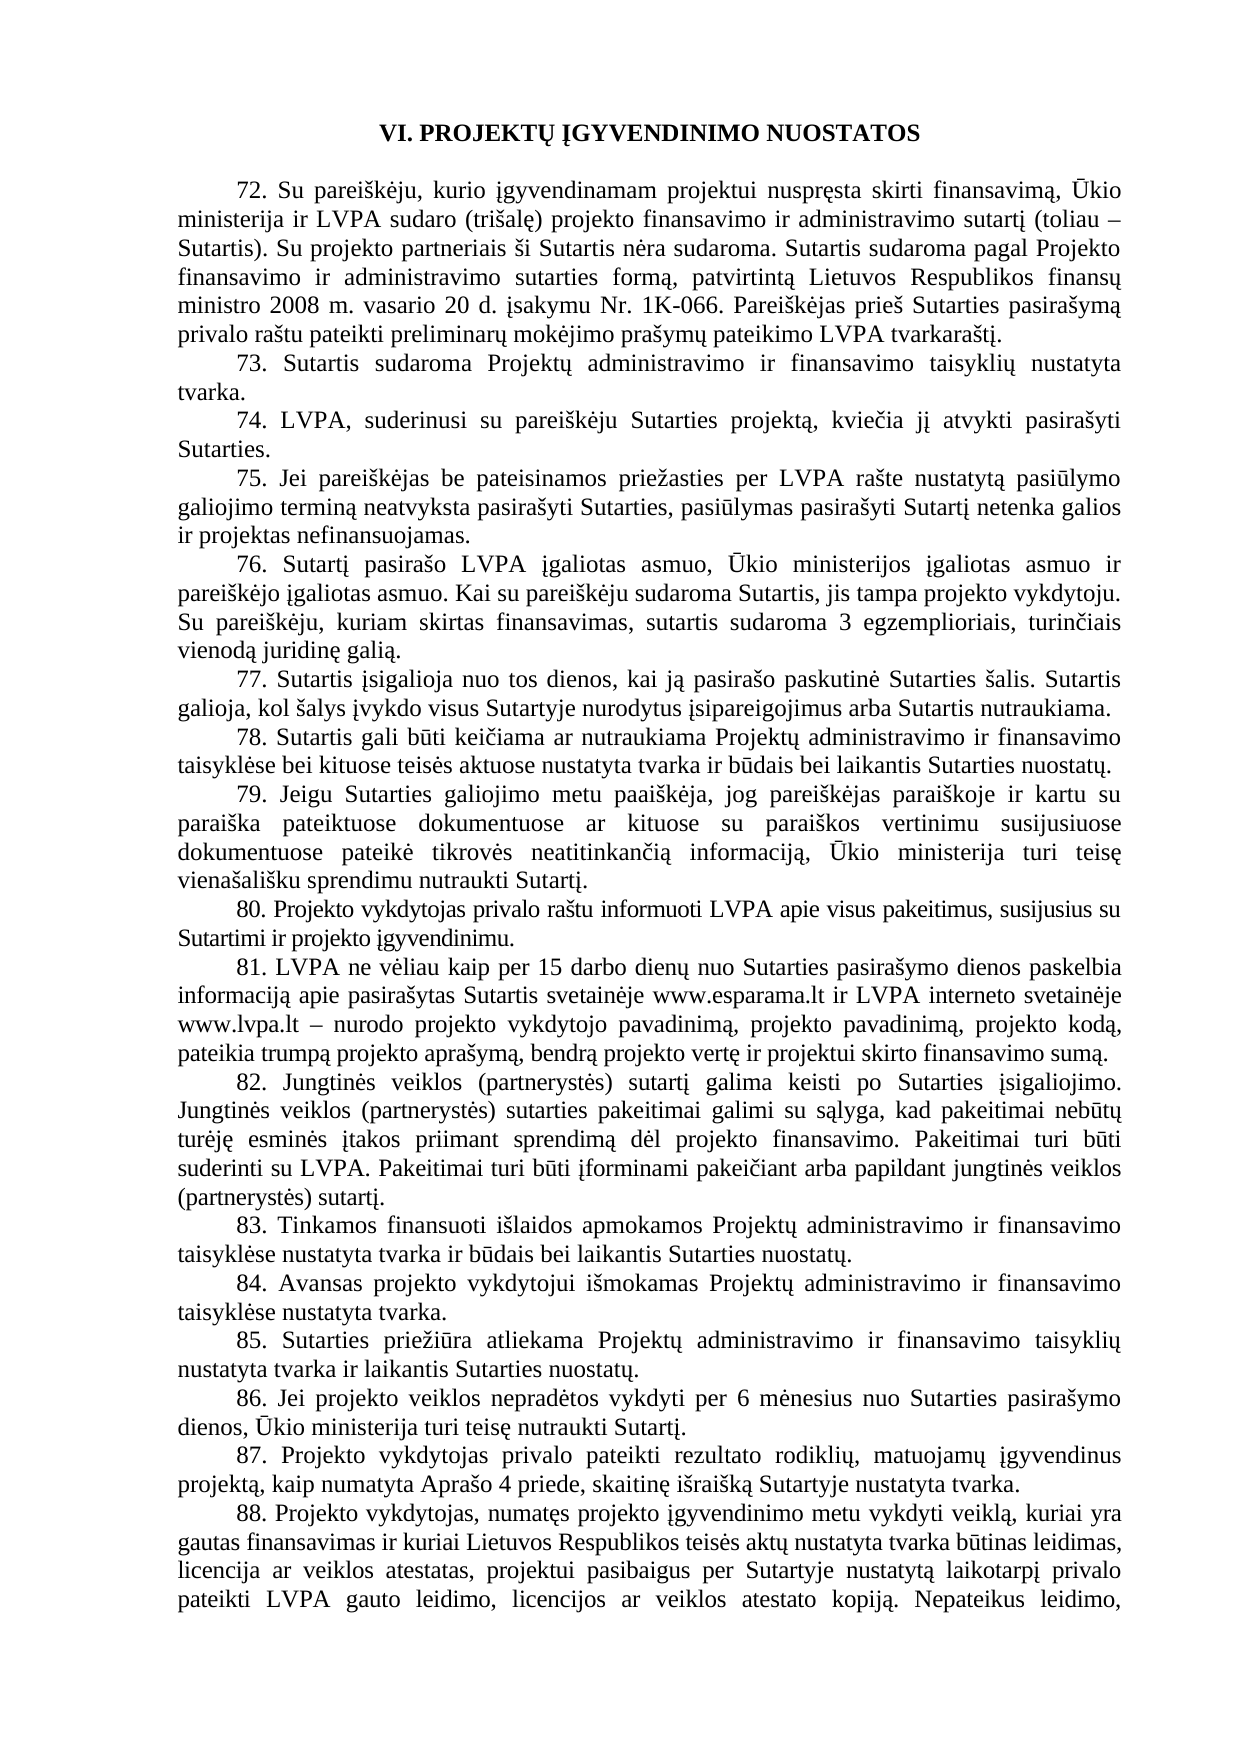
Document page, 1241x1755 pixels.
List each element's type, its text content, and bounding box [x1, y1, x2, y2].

text 82. Jungtinės veiklos (partnerystės) sutartį galima keisti po Sutarties įsigaliojimo. Jungtinės veiklos (partnerystės) sutarties pakeitimai galimi su sąlyga, kad pakeitimai nebūtų turėję esminės įtakos priimant sprendimą dėl projekto finansavimo. Pakeitimai turi būti suderinti su LVPA. Pakeitimai turi būti įforminami pakeičiant arba papildant jungtinės veiklos (partnerystės) sutartį. [177, 1067, 1122, 1211]
text 86. Jei projekto veiklos nepradėtos vykdyti per 6 mėnesius nuo Sutarties pasirašymo dienos, Ūkio ministerija turi teisę nutraukti Sutartį. [177, 1383, 1122, 1441]
text 85. Sutarties priežiūra atliekama Projektų administravimo ir finansavimo taisyklių nustatyta tvarka ir laikantis Sutarties nuostatų. [177, 1326, 1122, 1383]
text 73. Sutartis sudaroma Projektų administravimo ir finansavimo taisyklių nustatyta tvarka. [177, 348, 1122, 406]
text 84. Avansas projekto vykdytojui išmokamas Projektų administravimo ir finansavimo taisyklėse nustatyta tvarka. [177, 1268, 1122, 1326]
text 78. Sutartis gali būti keičiama ar nutraukiama Projektų administravimo ir finansavimo taisyklėse bei kituose teisės aktuose nustatyta tvarka ir būdais bei laikantis Sutarties nuostatų. [177, 722, 1122, 779]
text 79. Jeigu Sutarties galiojimo metu paaiškėja, jog pareiškėjas paraiškoje ir kartu su paraiška pateiktuose dokumentuose ar kituose su paraiškos vertinimu susijusiuose dokumentuose pateikė tikrovės neatitinkančią informaciją, Ūkio ministerija turi teisę vienašališku sprendimu nutraukti Sutartį. [177, 779, 1122, 894]
text 88. Projekto vykdytojas, numatęs projekto įgyvendinimo metu vykdyti veiklą, kuriai yra gautas finansavimas ir kuriai Lietuvos Respublikos teisės aktų nustatyta tvarka būtinas leidimas, licencija ar veiklos atestatas, projektui pasibaigus per Sutartyje nustatytą laikotarpį privalo pateikti LVPA gauto leidimo, licencijos ar veiklos atestato kopiją. Nepateikus leidimo, [177, 1498, 1122, 1613]
text 83. Tinkamos finansuoti išlaidos apmokamos Projektų administravimo ir finansavimo taisyklėse nustatyta tvarka ir būdais bei laikantis Sutarties nuostatų. [177, 1211, 1122, 1268]
text 87. Projekto vykdytojas privalo pateikti rezultato rodiklių, matuojamų įgyvendinus projektą, kaip numatyta Aprašo 4 priede, skaitinę išraišką Sutartyje nustatyta tvarka. [177, 1441, 1122, 1498]
text 72. Su pareiškėju, kurio įgyvendinamam projektui nuspręsta skirti finansavimą, Ūkio ministerija ir LVPA sudaro (trišalę) projekto finansavimo ir administravimo sutartį (toliau – Sutartis). Su projekto partneriais ši Sutartis nėra sudaroma. Sutartis sudaroma pagal Projekto finansavimo ir administravimo sutarties formą, patvirtintą Lietuvos Respublikos finansų ministro 2008 m. vasario 20 d. įsakymu Nr. 1K-066. Pareiškėjas prieš Sutarties pasirašymą privalo raštu pateikti preliminarų mokėjimo prašymų pateikimo LVPA tvarkaraštį. [177, 176, 1122, 348]
text 77. Sutartis įsigalioja nuo tos dienos, kai ją pasirašo paskutinė Sutarties šalis. Sutartis galioja, kol šalys įvykdo visus Sutartyje nurodytus įsipareigojimus arba Sutartis nutraukiama. [177, 664, 1122, 722]
text 80. Projekto vykdytojas privalo raštu informuoti LVPA apie visus pakeitimus, susijusius su Sutartimi ir projekto įgyvendinimu. [177, 894, 1122, 952]
text 76. Sutartį pasirašo LVPA įgaliotas asmuo, Ūkio ministerijos įgaliotas asmuo ir pareiškėjo įgaliotas asmuo. Kai su pareiškėju sudaroma Sutartis, jis tampa projekto vykdytoju. Su pareiškėju, kuriam skirtas finansavimas, sutartis sudaroma 3 egzemplioriais, turinčiais vienodą juridinę galią. [177, 549, 1122, 664]
text 75. Jei pareiškėjas be pateisinamos priežasties per LVPA rašte nustatytą pasiūlymo galiojimo terminą neatvyksta pasirašyti Sutarties, pasiūlymas pasirašyti Sutartį netenka galios ir projektas nefinansuojamas. [177, 463, 1122, 549]
text 74. LVPA, suderinusi su pareiškėju Sutarties projektą, kviečia jį atvykti pasirašyti Sutarties. [177, 406, 1122, 463]
text VI. PROJEKTŲ ĮGYVENDINIMO NUOSTATOS [177, 118, 1122, 147]
text 81. LVPA ne vėliau kaip per 15 darbo dienų nuo Sutarties pasirašymo dienos paskelbia informaciją apie pasirašytas Sutartis svetainėje www.esparama.lt ir LVPA interneto svetainėje www.lvpa.lt – nurodo projekto vykdytojo pavadinimą, projekto pavadinimą, projekto kodą, pateikia trumpą projekto aprašymą, bendrą projekto vertę ir projektui skirto finansavimo sumą. [177, 952, 1122, 1067]
